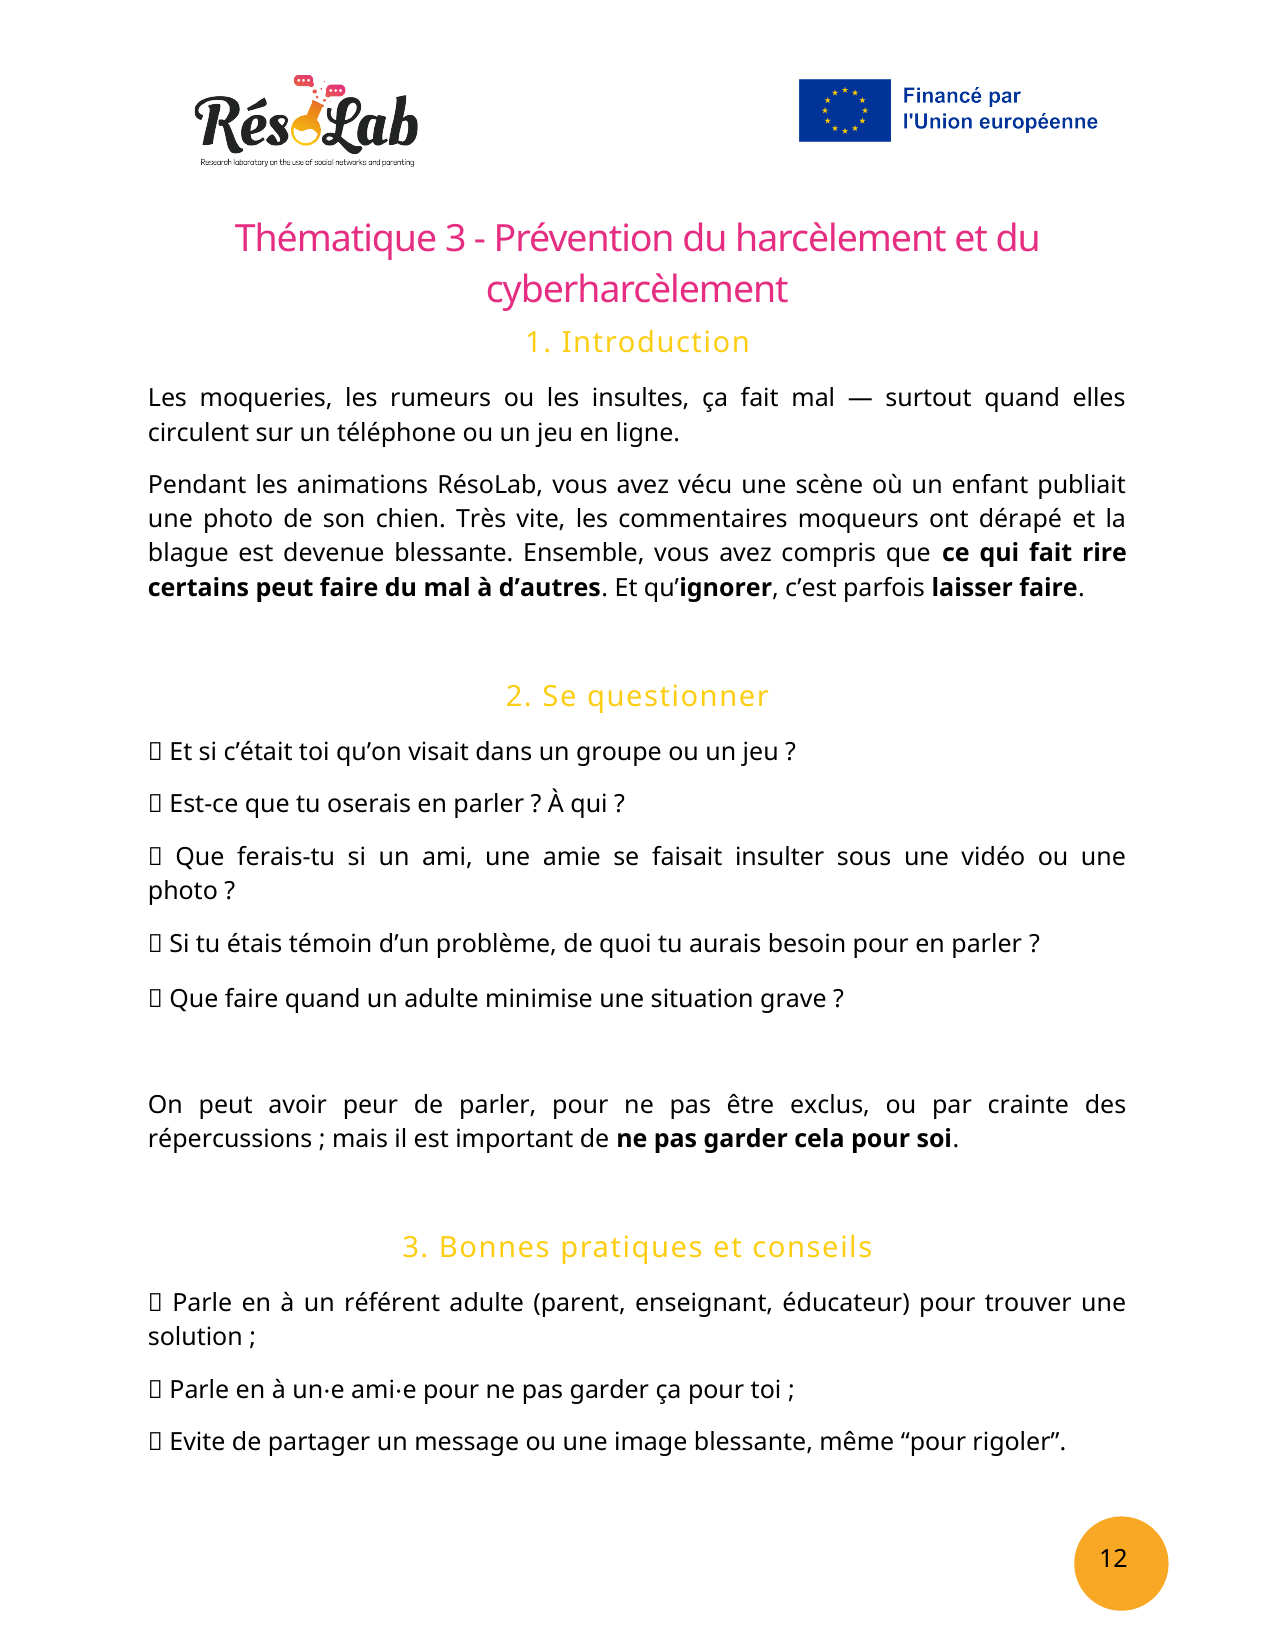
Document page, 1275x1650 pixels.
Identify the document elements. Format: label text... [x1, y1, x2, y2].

text 💬 Est-ce que tu oserais en parler ? À qui ? [148, 786, 1127, 820]
text 💬 Et si c’était toi qu’on visait dans un groupe ou un jeu ? [148, 733, 1127, 767]
picture [194, 75, 418, 173]
text Pendant les animations RésoLab, vous avez vécu une scène où un enfant publiait une photo de son chien. Très vite, les commentaires moqueurs ont dérapé et la blague est devenue blessante. Ensemble, vous avez compris que ce qui fait rire certains peut faire du mal à d’autres. Et qu’ignorer, c’est parfois laisser faire. [148, 467, 1127, 603]
text ✅ Parle en à un⋅e ami⋅e pour ne pas garder ça pour toi ; [148, 1371, 1127, 1405]
text ✅ Parle en à un référent adulte (parent, enseignant, éducateur) pour trouver une solution ; [148, 1284, 1127, 1352]
text Les moqueries, les rumeurs ou les insultes, ça fait mal — surtout quand elles circulent sur un téléphone ou un jeu en ligne. [148, 380, 1127, 448]
text 1. Introduction [148, 322, 1127, 361]
text 3. Bonnes pratiques et conseils [148, 1226, 1127, 1266]
text 💬 Si tu étais témoin d’un problème, de quoi tu aurais besoin pour en parler ? [148, 926, 1127, 960]
text 2. Se questionner [148, 675, 1127, 714]
text 💬 Que faire quand un adulte minimise une situation grave ? [148, 981, 1127, 1015]
picture [794, 75, 1111, 147]
text Thématique 3 - Prévention du harcèlement et du cyberharcèlement [148, 211, 1127, 313]
text ✅ Evite de partager un message ou une image blessante, même “pour rigoler”. [148, 1424, 1127, 1458]
text On peut avoir peur de parler, pour ne pas être exclus, ou par crainte des répercussions ; mais il est important de ne pas garder cela pour soi. [148, 1086, 1127, 1154]
text 💬 Que ferais-tu si un ami, une amie se faisait insulter sous une vidéo ou une photo ? [148, 839, 1127, 907]
